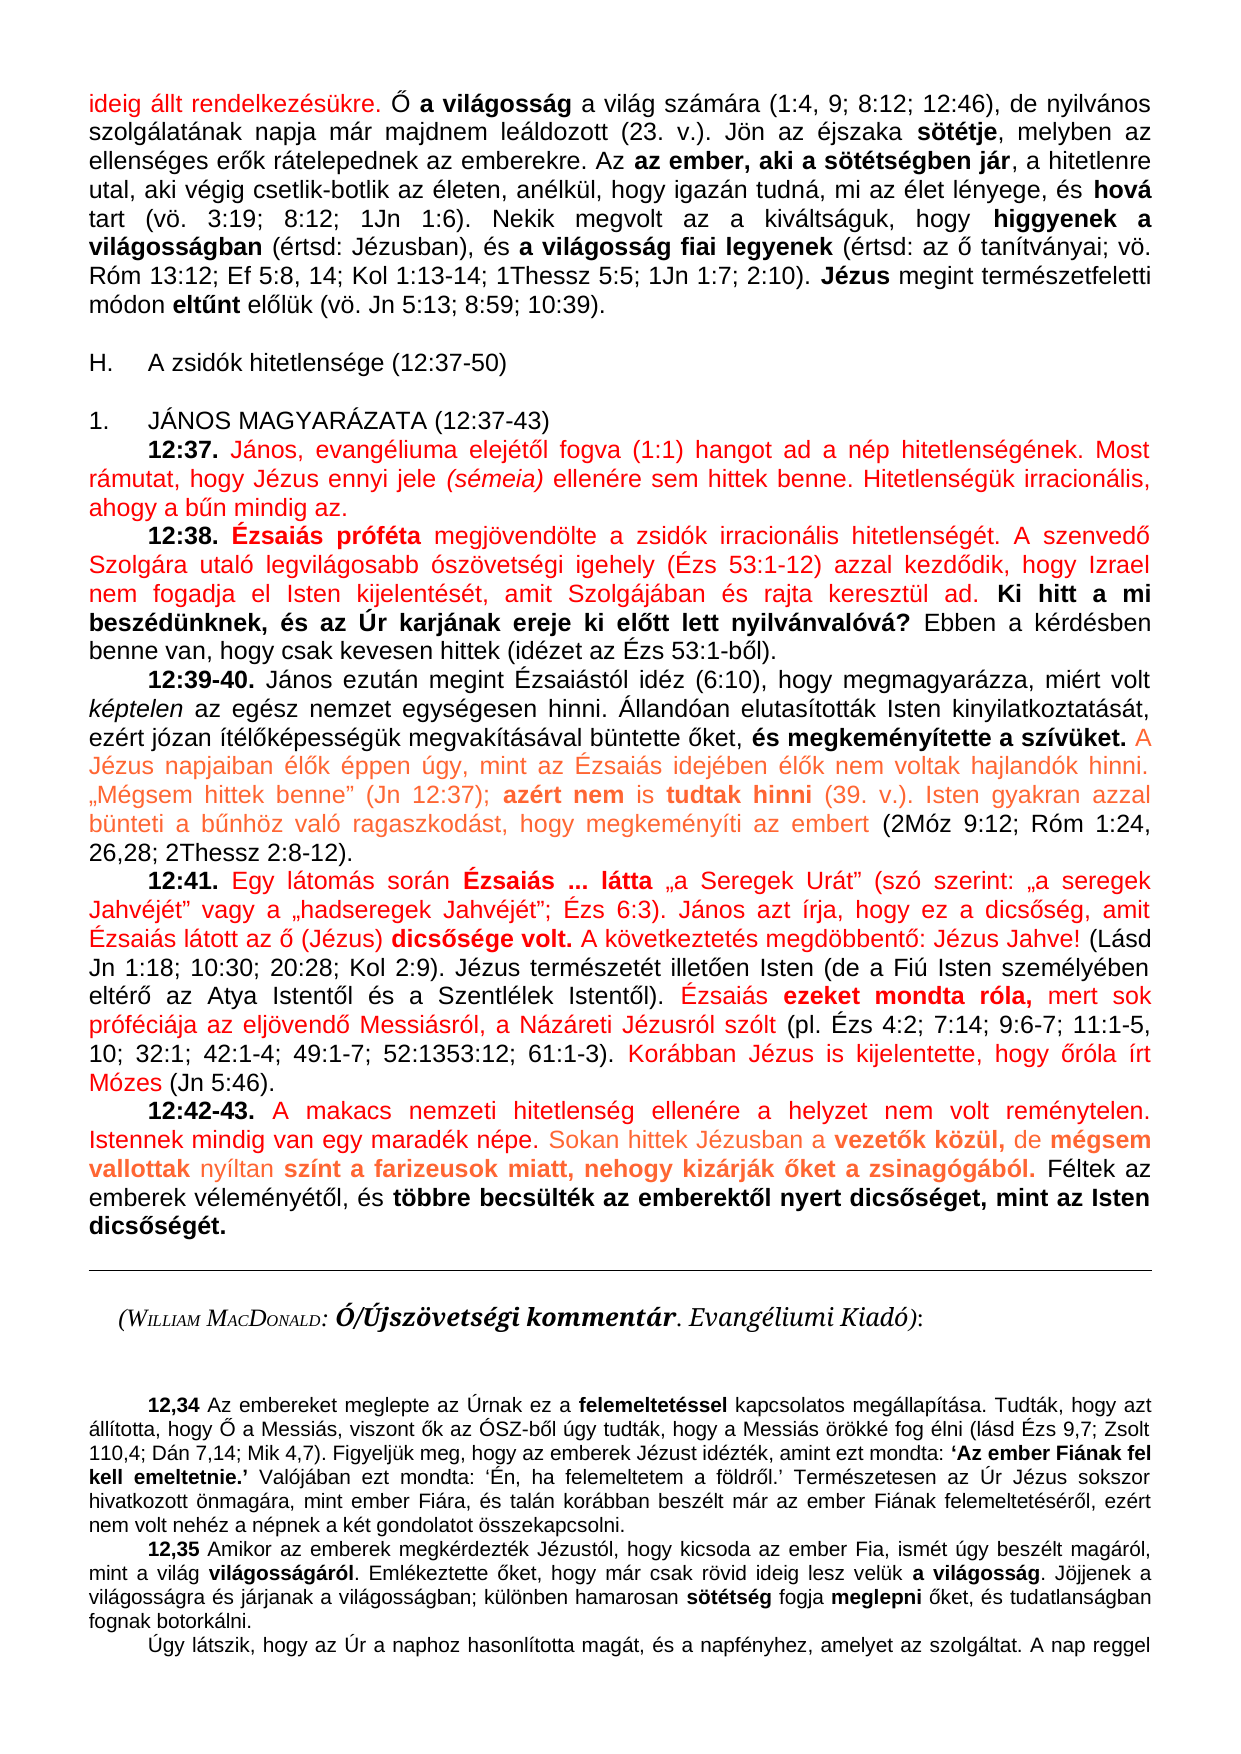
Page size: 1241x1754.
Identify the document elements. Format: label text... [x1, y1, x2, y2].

text 12:39-40. János ezután megint Ézsaiástól idéz (6:10), hogy megmagyarázza, miért volt képtelen az egész nemzet egységesen hinni. Állandóan elutasították Isten kinyilatkoztatását, ezért józan ítélőképességük megvakításával büntette őket, és megkeményítette a szívüket. A Jézus napjaiban élők éppen úgy, mint az Ézsaiás idejében élők nem voltak hajlandók hinni. „Mégsem hittek benne” (Jn 12:37); azért nem is tudtak hinni (39. v.). Isten gyakran azzal bünteti a bűnhöz való ragaszkodást, hogy megkeményíti az embert (2Móz 9:12; Róm 1:24, 26,28; 2Thessz 2:8-12). [88, 665, 1152, 866]
text 12,35 Amikor az emberek megkérdezték Jézustól, hogy kicsoda az ember Fia, ismét úgy beszélt magáról, mint a világ világosságáról. Emlékeztette őket, hogy már csak rövid ideig lesz velük a világosság. Jöjjenek a világosságra és járjanak a világosságban; különben hamarosan sötétség fogja meglepni őket, és tudatlanságban fognak botorkálni. [88, 1537, 1152, 1632]
text 12,34 Az embereket meglepte az Úrnak ez a felemeltetéssel kapcsolatos megállapítása. Tudták, hogy azt állította, hogy Ő a Messiás, viszont ők az ÓSZ-ből úgy tudták, hogy a Messiás örökké fog élni (lásd Ézs 9,7; Zsolt 110,4; Dán 7,14; Mik 4,7). Figyeljük meg, hogy az emberek Jézust idézték, amint ezt mondta: ‘Az ember Fiának fel kell emeltetnie.’ Valójában ezt mondta: ‘Én, ha felemeltetem a földről.’ Természetesen az Úr Jézus sokszor hivatkozott önmagára, mint ember Fiára, és talán korábban beszélt már az ember Fiának felemeltetéséről, ezért nem volt nehéz a népnek a két gondolatot összekapcsolni. [88, 1393, 1152, 1537]
text 12:37. János, evangéliuma elejétől fogva (1:1) hangot ad a nép hitetlenségének. Most rámutat, hogy Jézus ennyi jele (sémeia) ellenére sem hittek benne. Hitetlenségük irracionális, ahogy a bűn mindig az. [88, 435, 1152, 521]
text ideig állt rendelkezésükre. Ő a világosság a világ számára (1:4, 9; 8:12; 12:46), de nyilvános szolgálatának napja már majdnem leáldozott (23. v.). Jön az éjszaka sötétje, melyben az ellenséges erők rátelepednek az emberekre. Az az ember, aki a sötétségben jár, a hitetlenre utal, aki végig csetlik-botlik az életen, anélkül, hogy igazán tudná, mi az élet lényege, és hová tart (vö. 3:19; 8:12; 1Jn 1:6). Nekik megvolt az a kiváltságuk, hogy higgyenek a világosságban (értsd: Jézusban), és a világosság fiai legyenek (értsd: az ő tanítványai; vö. Róm 13:12; Ef 5:8, 14; Kol 1:13-14; 1Thessz 5:5; 1Jn 1:7; 2:10). Jézus megint természetfeletti módon eltűnt előlük (vö. Jn 5:13; 8:59; 10:39). [88, 88, 1152, 318]
text Úgy látszik, hogy az Úr a naphoz hasonlította magát, és a napfényhez, amelyet az szolgáltat. A nap reggel [88, 1632, 1152, 1656]
text 12:38. Ézsaiás próféta megjövendölte a zsidók irracionális hitetlenségét. A szenvedő Szolgára utaló legvilágosabb ószövetségi igehely (Ézs 53:1-12) azzal kezdődik, hogy Izrael nem fogadja el Isten kijelentését, amit Szolgájában és rajta keresztül ad. Ki hitt a mi beszédünknek, és az Úr karjának ereje ki előtt lett nyilvánvalóvá? Ebben a kérdésben benne van, hogy csak kevesen hittek (idézet az Ézs 53:1-ből). [88, 521, 1152, 665]
text 12:42-43. A makacs nemzeti hitetlenség ellenére a helyzet nem volt reménytelen. Istennek mindig van egy maradék népe. Sokan hittek Jézusban a vezetők közül, de mégsem vallottak nyíltan színt a farizeusok miatt, nehogy kizárják őket a zsinagógából. Féltek az emberek véleményétől, és többre becsülték az emberektől nyert dicsőséget, mint az Isten dicsőségét. [88, 1096, 1152, 1240]
text H. A zsidók hitetlensége (12:37-50) [88, 348, 1152, 377]
text 1. JÁNOS MAGYARÁZATA (12:37-43) [88, 406, 1152, 435]
text 12:41. Egy látomás során Ézsaiás ... látta „a Seregek Urát” (szó szerint: „a seregek Jahvéjét” vagy a „hadseregek Jahvéjét”; Ézs 6:3). János azt írja, hogy ez a dicsőség, amit Ézsaiás látott az ő (Jézus) dicsősége volt. A következtetés megdöbbentő: Jézus Jahve! (Lásd Jn 1:18; 10:30; 20:28; Kol 2:9). Jézus természetét illetően Isten (de a Fiú Isten személyében eltérő az Atya Istentől és a Szentlélek Istentől). Ézsaiás ezeket mondta róla, mert sok próféciája az eljövendő Messiásról, a Názáreti Jézusról szólt (pl. Ézs 4:2; 7:14; 9:6-7; 11:1-5, 10; 32:1; 42:1-4; 49:1-7; 52:1353:12; 61:1-3). Korábban Jézus is kijelentette, hogy őróla írt Mózes (Jn 5:46). [88, 866, 1152, 1096]
text (William MacDonald: Ó/Újszövetségi kommentár. Evangéliumi Kiadó): [88, 1271, 1152, 1363]
